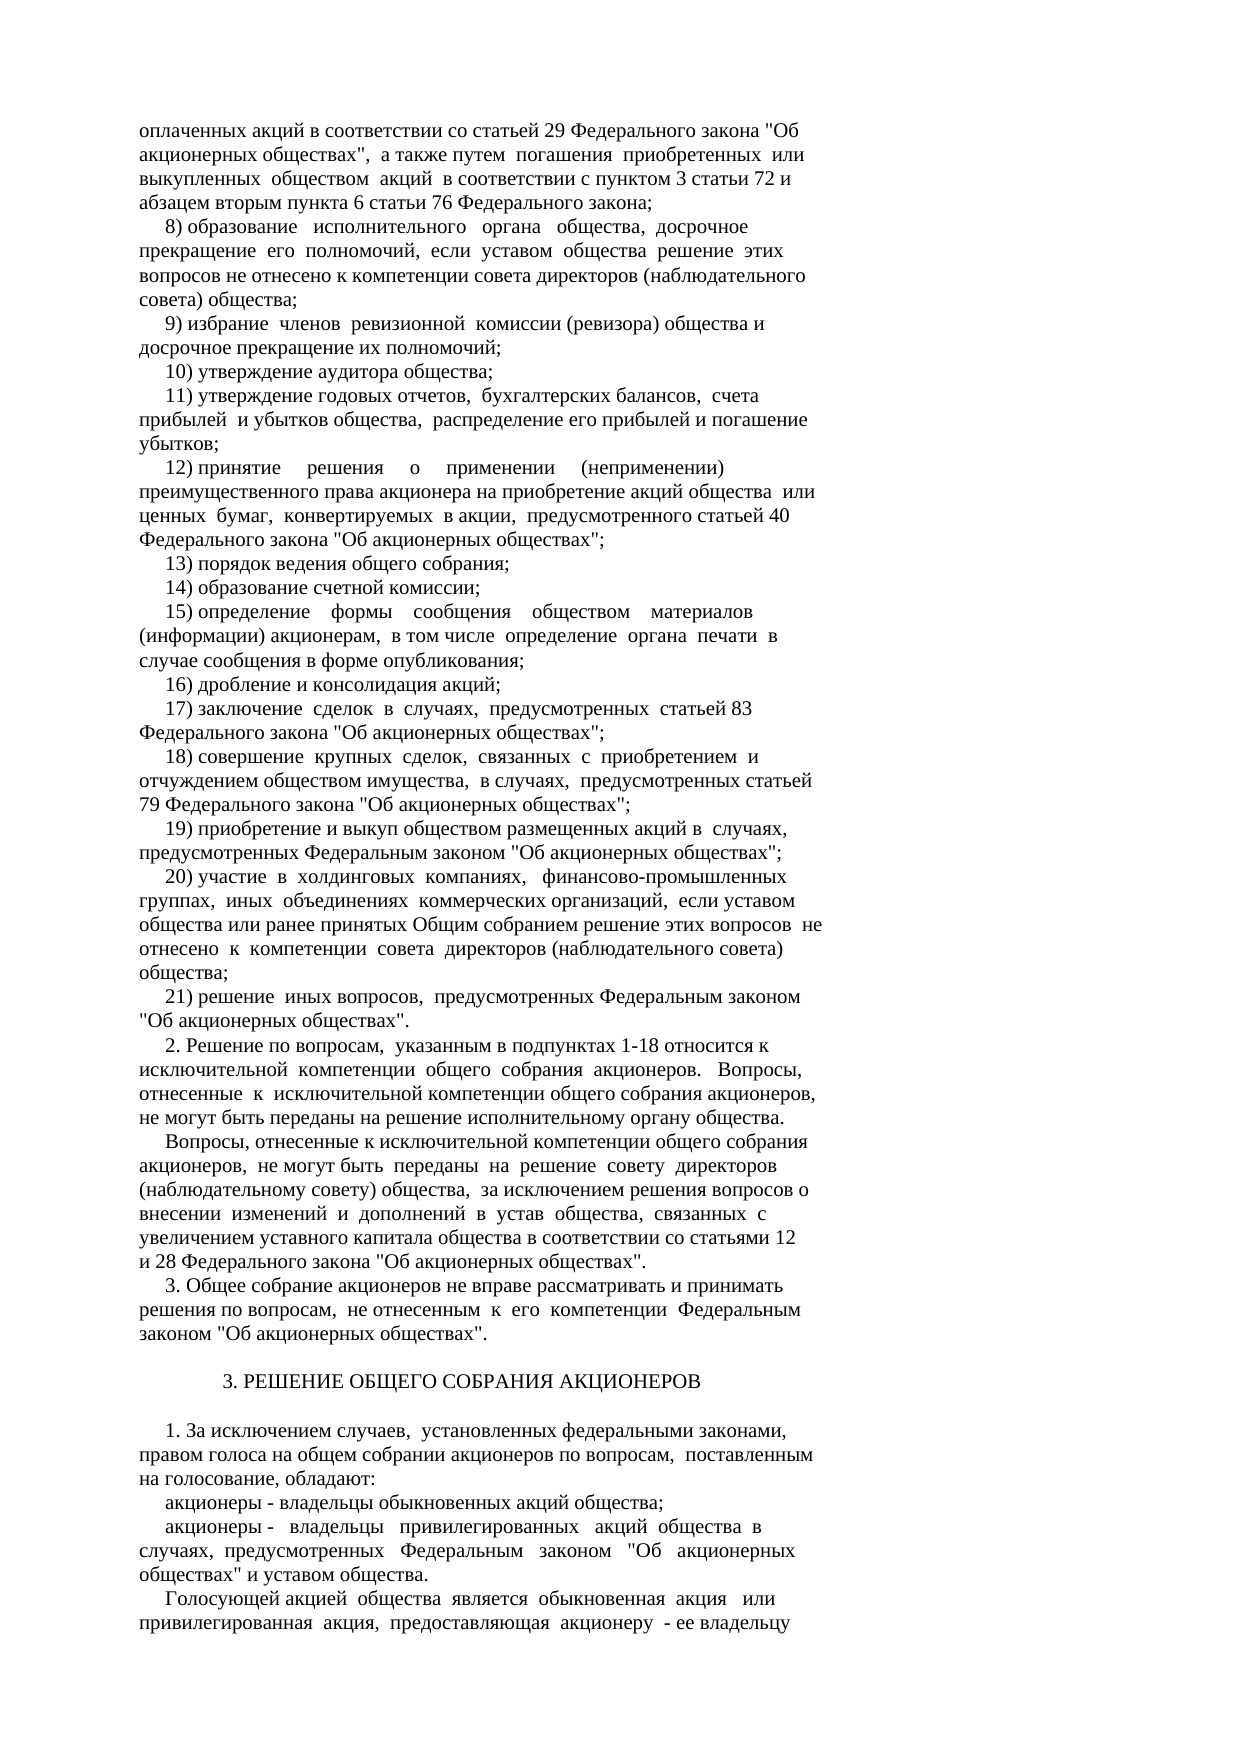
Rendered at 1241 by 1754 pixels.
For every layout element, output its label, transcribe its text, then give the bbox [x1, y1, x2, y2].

text 21) решение иных вопросов, предусмотренных Федеральным законом [118, 984, 1122, 1008]
text "Об акционерных обществах". [118, 1008, 1122, 1032]
text 8) образование исполнительного органа общества, досрочное [118, 214, 1122, 238]
text убытков; [118, 431, 1122, 455]
text досрочное прекращение их полномочий; [118, 335, 1122, 359]
text общества; [118, 960, 1122, 984]
text 2. Решение по вопросам, указанным в подпунктах 1-18 относится к [118, 1032, 1122, 1057]
text ценных бумаг, конвертируемых в акции, предусмотренного статьей 40 [118, 503, 1122, 527]
text 20) участие в холдинговых компаниях, финансово-промышленных [118, 864, 1122, 888]
text общества или ранее принятых Общим собранием решение этих вопросов не [118, 912, 1122, 936]
text правом голоса на общем собрании акционеров по вопросам, поставленным [118, 1442, 1122, 1466]
text акционерных обществах", а также путем погашения приобретенных или [118, 142, 1122, 166]
text отнесенные к исключительной компетенции общего собрания акционеров, [118, 1081, 1122, 1105]
text 10) утверждение аудитора общества; [118, 359, 1122, 383]
text внесении изменений и дополнений в устав общества, связанных с [118, 1201, 1122, 1225]
text 16) дробление и консолидация акций; [118, 672, 1122, 696]
text преимущественного права акционера на приобретение акций общества или [118, 479, 1122, 503]
text 18) совершение крупных сделок, связанных с приобретением и [118, 744, 1122, 768]
text 11) утверждение годовых отчетов, бухгалтерских балансов, счета [118, 383, 1122, 407]
text 1. За исключением случаев, установленных федеральными законами, [118, 1417, 1122, 1442]
text 3. Общее собрание акционеров не вправе рассматривать и принимать [118, 1273, 1122, 1297]
text прибылей и убытков общества, распределение его прибылей и погашение [118, 407, 1122, 431]
text и 28 Федерального закона "Об акционерных обществах". [118, 1249, 1122, 1273]
text 15) определение формы сообщения обществом материалов [118, 599, 1122, 623]
text акционеров, не могут быть переданы на решение совету директоров [118, 1153, 1122, 1177]
text 14) образование счетной комиссии; [118, 575, 1122, 599]
text вопросов не отнесено к компетенции совета директоров (наблюдательного [118, 262, 1122, 287]
text (наблюдательному совету) общества, за исключением решения вопросов о [118, 1177, 1122, 1201]
text выкупленных обществом акций в соответствии с пунктом 3 статьи 72 и [118, 166, 1122, 190]
text Федерального закона "Об акционерных обществах"; [118, 527, 1122, 551]
text совета) общества; [118, 287, 1122, 311]
text обществах" и уставом общества. [118, 1562, 1122, 1586]
text исключительной компетенции общего собрания акционеров. Вопросы, [118, 1057, 1122, 1081]
text акционеры - владельцы обыкновенных акций общества; [118, 1490, 1122, 1514]
text 9) избрание членов ревизионной комиссии (ревизора) общества и [118, 311, 1122, 335]
text законом "Об акционерных обществах". [118, 1321, 1122, 1345]
text 3. РЕШЕНИЕ ОБЩЕГО СОБРАНИЯ АКЦИОНЕРОВ [118, 1369, 1122, 1393]
text отчуждением обществом имущества, в случаях, предусмотренных статьей [118, 768, 1122, 792]
text акционеры - владельцы привилегированных акций общества в [118, 1514, 1122, 1538]
text абзацем вторым пункта 6 статьи 76 Федерального закона; [118, 190, 1122, 214]
text отнесено к компетенции совета директоров (наблюдательного совета) [118, 936, 1122, 960]
text Вопросы, отнесенные к исключительной компетенции общего собрания [118, 1129, 1122, 1153]
text увеличением уставного капитала общества в соответствии со статьями 12 [118, 1225, 1122, 1249]
text 13) порядок ведения общего собрания; [118, 551, 1122, 575]
text 12) принятие решения о применении (неприменении) [118, 455, 1122, 479]
text 19) приобретение и выкуп обществом размещенных акций в случаях, [118, 816, 1122, 840]
text оплаченных акций в соответствии со статьей 29 Федерального закона "Об [118, 118, 1122, 142]
text 79 Федерального закона "Об акционерных обществах"; [118, 792, 1122, 816]
text не могут быть переданы на решение исполнительному органу общества. [118, 1105, 1122, 1129]
text 17) заключение сделок в случаях, предусмотренных статьей 83 [118, 696, 1122, 720]
text прекращение его полномочий, если уставом общества решение этих [118, 238, 1122, 262]
text Федерального закона "Об акционерных обществах"; [118, 720, 1122, 744]
text решения по вопросам, не отнесенным к его компетенции Федеральным [118, 1297, 1122, 1321]
text группах, иных объединениях коммерческих организаций, если уставом [118, 888, 1122, 912]
text предусмотренных Федеральным законом "Об акционерных обществах"; [118, 840, 1122, 864]
text случае сообщения в форме опубликования; [118, 647, 1122, 672]
text (информации) акционерам, в том числе определение органа печати в [118, 623, 1122, 647]
text привилегированная акция, предоставляющая акционеру - ее владельцу [118, 1610, 1122, 1634]
text на голосование, обладают: [118, 1466, 1122, 1490]
text Голосующей акцией общества является обыкновенная акция или [118, 1586, 1122, 1610]
text случаях, предусмотренных Федеральным законом "Об акционерных [118, 1538, 1122, 1562]
